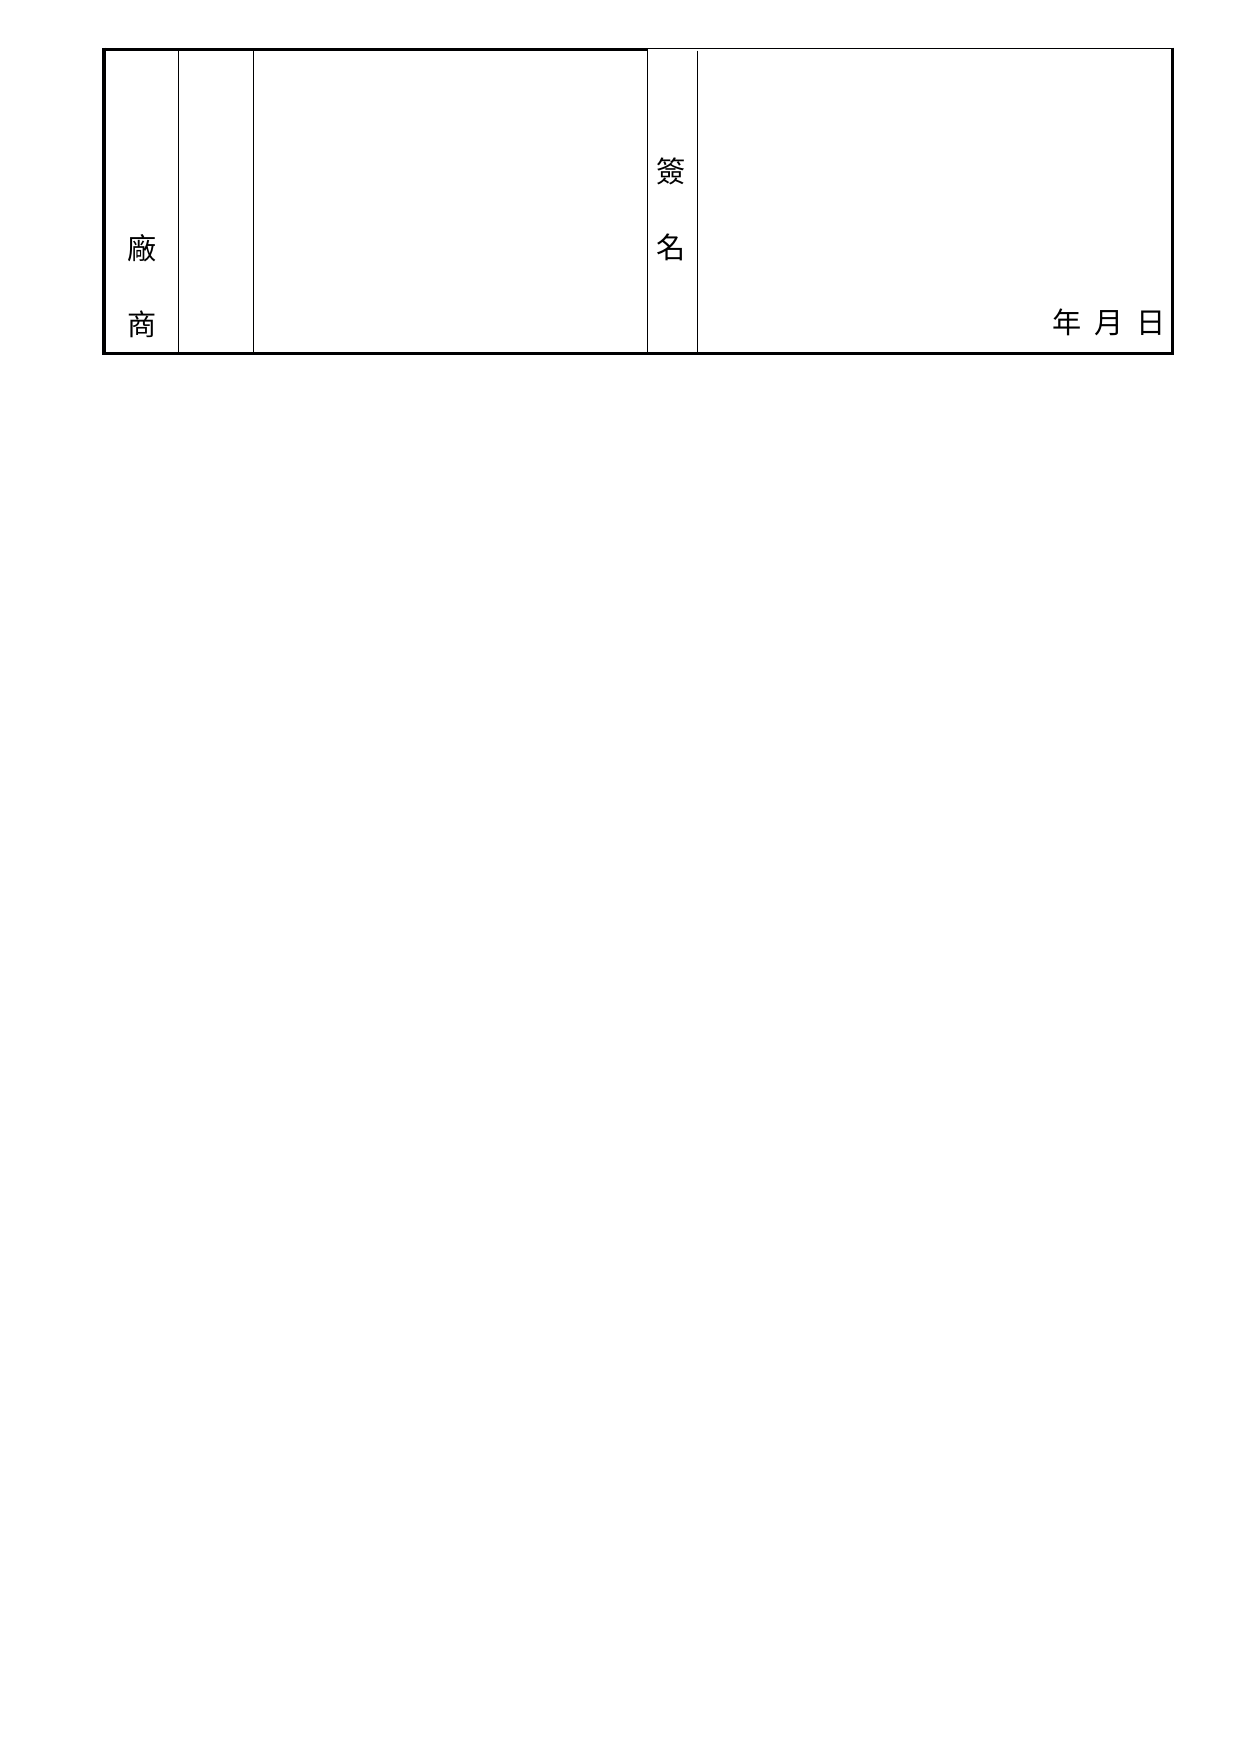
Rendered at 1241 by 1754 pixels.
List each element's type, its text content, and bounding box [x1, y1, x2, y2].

table_cell 年 月 日 [698, 49, 1171, 352]
table_header 申 請 廠 商 印 鑑 [106, 51, 178, 352]
table_header [254, 51, 647, 352]
table_cell 簽 名 [648, 49, 698, 352]
table_header [179, 51, 253, 352]
